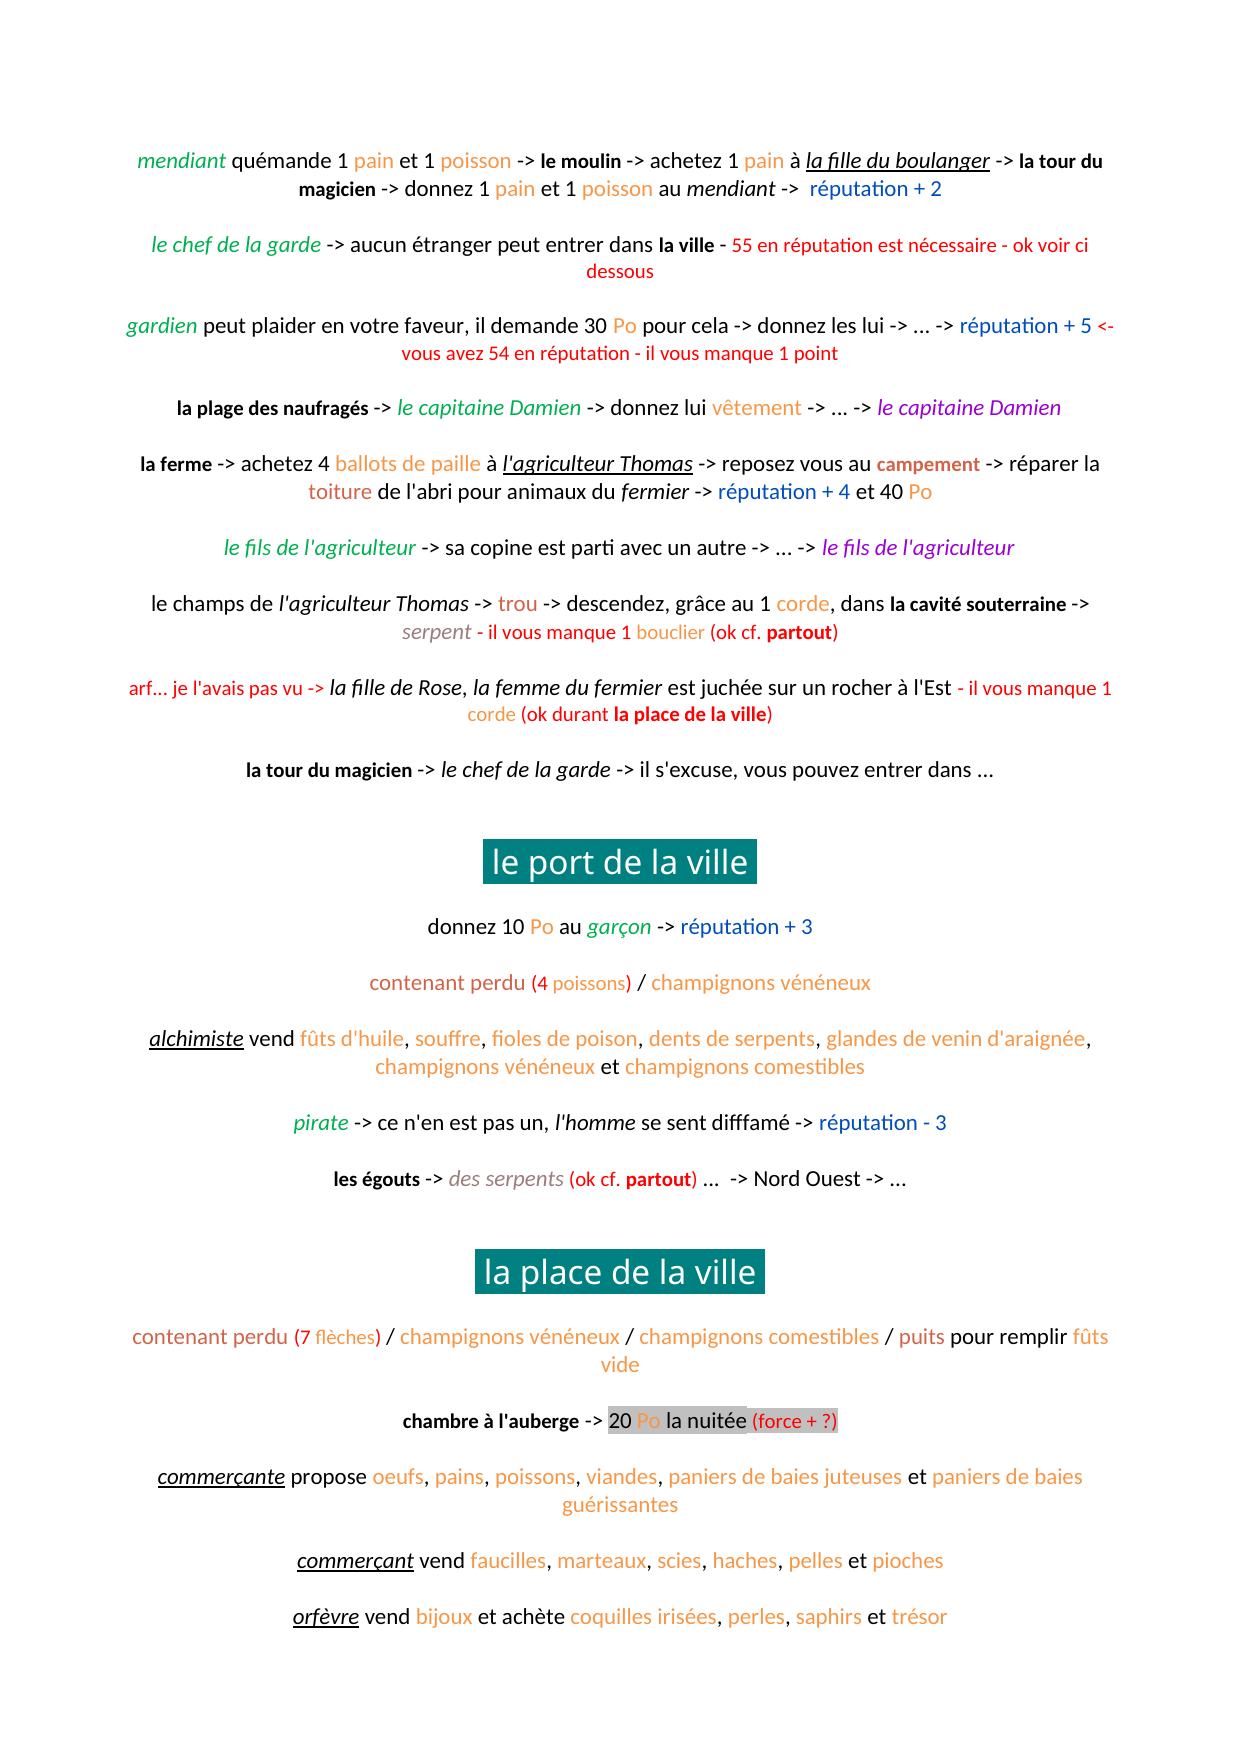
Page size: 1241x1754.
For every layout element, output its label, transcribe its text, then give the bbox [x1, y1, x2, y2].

text le champs de l'agriculteur Thomas -> trou -> descendez, grâce au 1 corde, dans la cavité souterraine -> serpent - il vous manque 1 bouclier (ok cf. partout) [118, 589, 1122, 645]
text le chef de la garde -> aucun étranger peut entrer dans la ville - 55 en réputation est nécessaire - ok voir ci dessous [118, 230, 1122, 284]
text arf... je l'avais pas vu -> la fille de Rose, la femme du fermier est juchée sur un rocher à l'Est - il vous manque 1 corde (ok durant la place de la ville) [118, 673, 1122, 727]
text gardien peut plaider en votre faveur, il demande 30 Po pour cela -> donnez les lui -> ... -> réputation + 5 <- vous avez 54 en réputation - il vous manque 1 point [118, 312, 1122, 365]
text commerçant vend faucilles, marteaux, scies, haches, pelles et pioches [118, 1546, 1122, 1574]
text la place de la ville [118, 1248, 1122, 1294]
text la tour du magicien -> le chef de la garde -> il s'excuse, vous pouvez entrer dans ... [118, 755, 1122, 783]
text les égouts -> des serpents (ok cf. partout) ... -> Nord Ouest -> ... [118, 1164, 1122, 1192]
text alchimiste vend fûts d'huile, souffre, fioles de poison, dents de serpents, glandes de venin d'araignée, champignons vénéneux et champignons comestibles [118, 1024, 1122, 1080]
text mendiant quémande 1 pain et 1 poisson -> le moulin -> achetez 1 pain à la fille du boulanger -> la tour du magicien -> donnez 1 pain et 1 poisson au mendiant -> réputation + 2 [118, 146, 1122, 202]
text le port de la ville [118, 839, 1122, 884]
text contenant perdu (7 flèches) / champignons vénéneux / champignons comestibles / puits pour remplir fûts vide [118, 1322, 1122, 1378]
text chambre à l'auberge -> 20 Po la nuitée (force + ?) [118, 1406, 1122, 1434]
text le fils de l'agriculteur -> sa copine est parti avec un autre -> ... -> le fils de l'agriculteur [118, 533, 1122, 561]
text la plage des naufragés -> le capitaine Damien -> donnez lui vêtement -> ... -> le capitaine Damien [118, 393, 1122, 421]
text contenant perdu (4 poissons) / champignons vénéneux [118, 968, 1122, 996]
text commerçante propose oeufs, pains, poissons, viandes, paniers de baies juteuses et paniers de baies guérissantes [118, 1462, 1122, 1518]
text orfèvre vend bijoux et achète coquilles irisées, perles, saphirs et trésor [118, 1602, 1122, 1630]
text la ferme -> achetez 4 ballots de paille à l'agriculteur Thomas -> reposez vous au campement -> réparer la toiture de l'abri pour animaux du fermier -> réputation + 4 et 40 Po [118, 449, 1122, 505]
text donnez 10 Po au garçon -> réputation + 3 [118, 912, 1122, 940]
text pirate -> ce n'en est pas un, l'homme se sent difffamé -> réputation - 3 [118, 1108, 1122, 1136]
